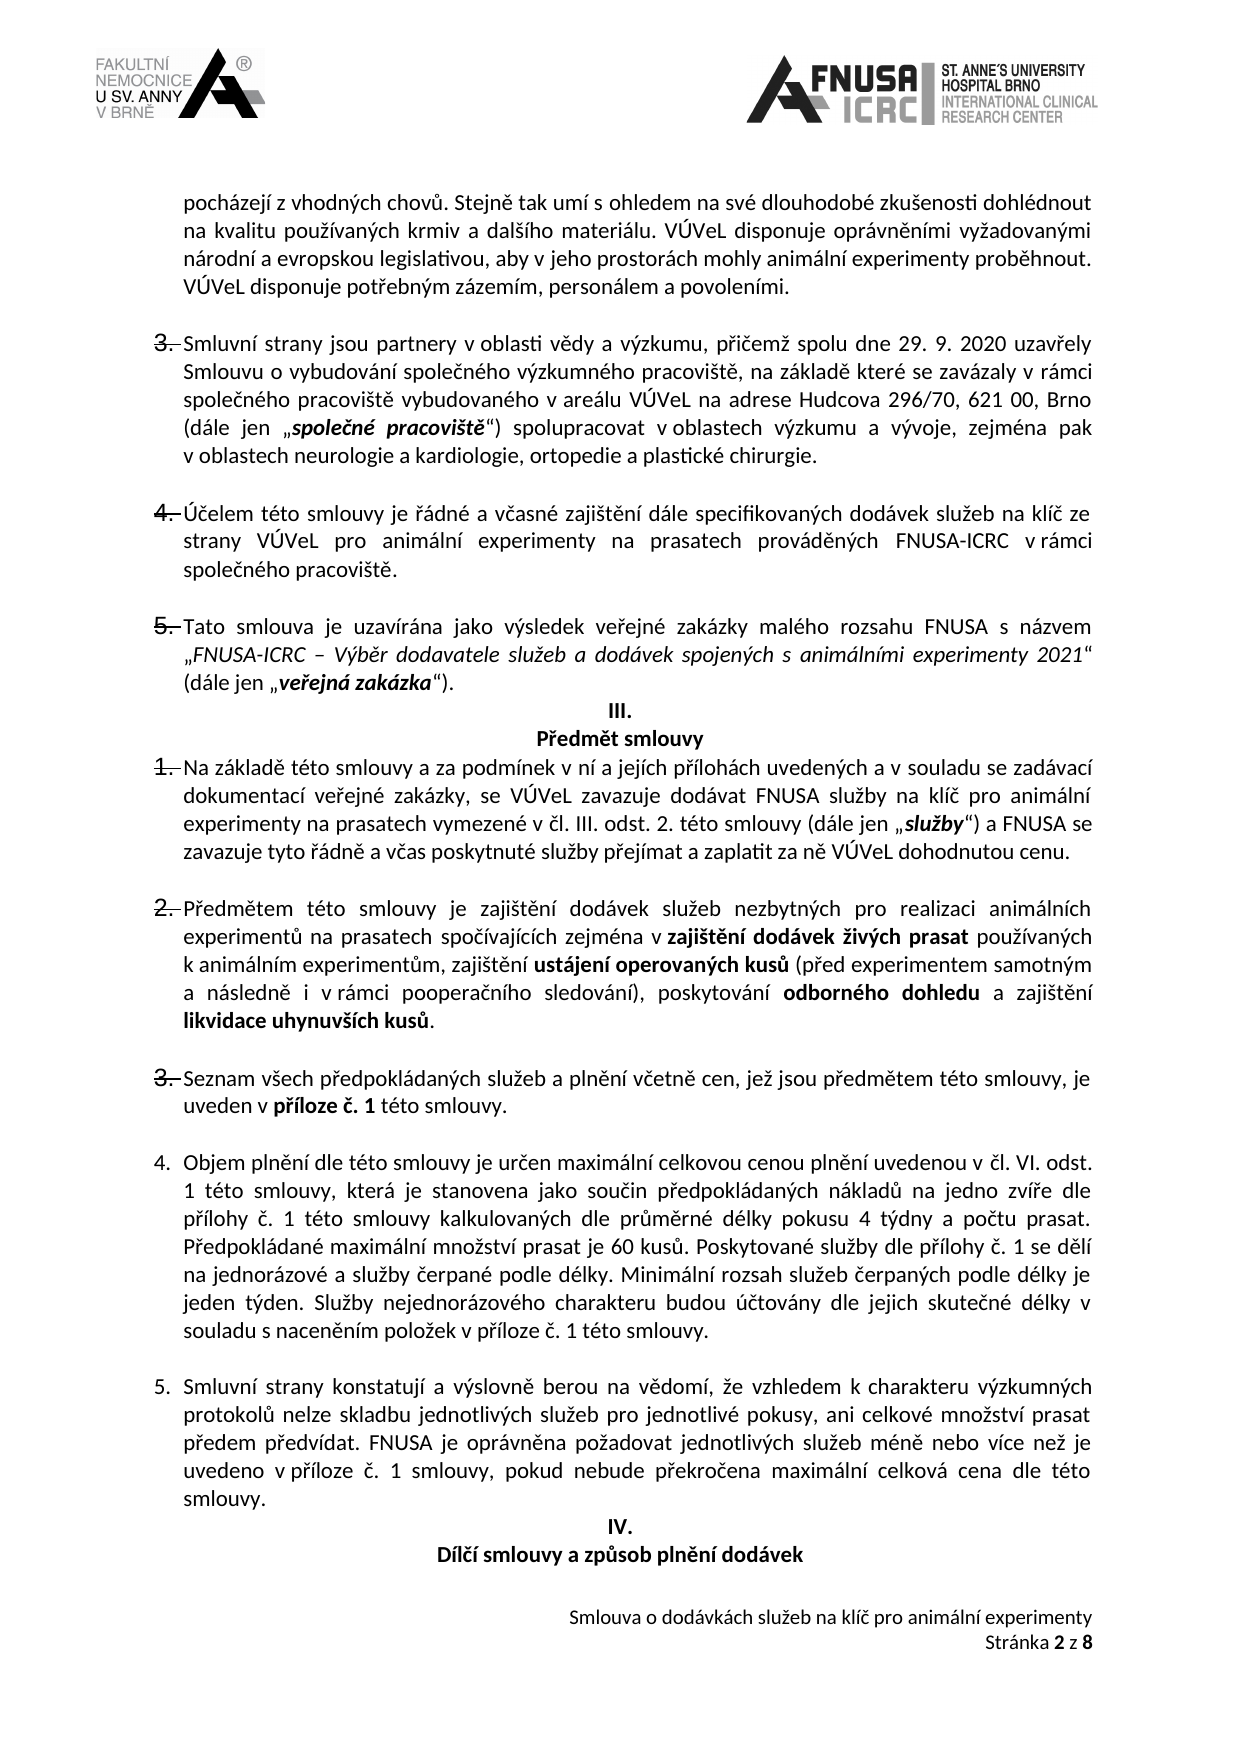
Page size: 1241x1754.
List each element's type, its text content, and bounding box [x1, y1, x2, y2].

text Předmět smlouvy [148, 724, 1093, 752]
list pocházejí z vhodných chovů. Stejně tak umí s ohledem na své dlouhodobé zkušenosti dohlédnout na kvalitu používaných krmiv a dalšího materiálu. VÚVeL disponuje oprávněními vyžadovanými národní a evropskou legislativou, aby v jeho prostorách mohly animální experimenty proběhnout. VÚVeL disponuje potřebným zázemím, personálem a povoleními. [153, 188, 1093, 300]
text IV. [148, 1512, 1093, 1540]
list Účelem této smlouvy je řádné a včasné zajištění dále specifikovaných dodávek služeb na klíč ze strany VÚVeL pro animální experimenty na prasatech prováděných FNUSA-ICRC v rámci společného pracoviště. [153, 497, 1093, 583]
list Na základě této smlouvy a za podmínek v ní a jejích přílohách uvedených a v souladu se zadávací dokumentací veřejné zakázky, se VÚVeL zavazuje dodávat FNUSA služby na klíč pro animální experimenty na prasatech vymezené v čl. III. odst. 2. této smlouvy (dále jen „služby“) a FNUSA se zavazuje tyto řádně a včas poskytnuté služby přejímat a zaplatit za ně VÚVeL dohodnutou cenu. [153, 752, 1093, 865]
list Seznam všech předpokládaných služeb a plnění včetně cen, jež jsou předmětem této smlouvy, je uveden v příloze č. 1 této smlouvy. [153, 1062, 1093, 1120]
list Objem plnění dle této smlouvy je určen maximální celkovou cenou plnění uvedenou v čl. VI. odst. 1 této smlouvy, která je stanovena jako součin předpokládaných nákladů na jedno zvíře dle přílohy č. 1 této smlouvy kalkulovaných dle průměrné délky pokusu 4 týdny a počtu prasat. Předpokládané maximální množství prasat je 60 kusů. Poskytované služby dle přílohy č. 1 se dělí na jednorázové a služby čerpané podle délky. Minimální rozsah služeb čerpaných podle délky je jeden týden. Služby nejednorázového charakteru budou účtovány dle jejich skutečné délky v souladu s naceněním položek v příloze č. 1 této smlouvy. [153, 1148, 1093, 1344]
list Tato smlouva je uzavírána jako výsledek veřejné zakázky malého rozsahu FNUSA s názvem „FNUSA-ICRC – Výběr dodavatele služeb a dodávek spojených s animálními experimenty 2021“ (dále jen „veřejná zakázka“). [153, 611, 1093, 696]
list Předmětem této smlouvy je zajištění dodávek služeb nezbytných pro realizaci animálních experimentů na prasatech spočívajících zejména v zajištění dodávek živých prasat používaných k animálním experimentům, zajištění ustájení operovaných kusů (před experimentem samotným a následně i v rámci pooperačního sledování), poskytování odborného dohledu a zajištění likvidace uhynuvších kusů. [153, 893, 1093, 1034]
list Smluvní strany jsou partnery v oblasti vědy a výzkumu, přičemž spolu dne 29. 9. 2020 uzavřely Smlouvu o vybudování společného výzkumného pracoviště, na základě které se zavázaly v rámci společného pracoviště vybudovaného v areálu VÚVeL na adrese Hudcova 296/70, 621 00, Brno (dále jen „společné pracoviště“) spolupracovat v oblastech výzkumu a vývoje, zejména pak v oblastech neurologie a kardiologie, ortopedie a plastické chirurgie. [153, 328, 1093, 469]
text III. [148, 696, 1093, 724]
list Smluvní strany konstatují a výslovně berou na vědomí, že vzhledem k charakteru výzkumných protokolů nelze skladbu jednotlivých služeb pro jednotlivé pokusy, ani celkové množství prasat předem předvídat. FNUSA je oprávněna požadovat jednotlivých služeb méně nebo více než je uvedeno v příloze č. 1 smlouvy, pokud nebude překročena maximální celková cena dle této smlouvy. [153, 1372, 1093, 1512]
text Dílčí smlouvy a způsob plnění dodávek [148, 1540, 1093, 1568]
